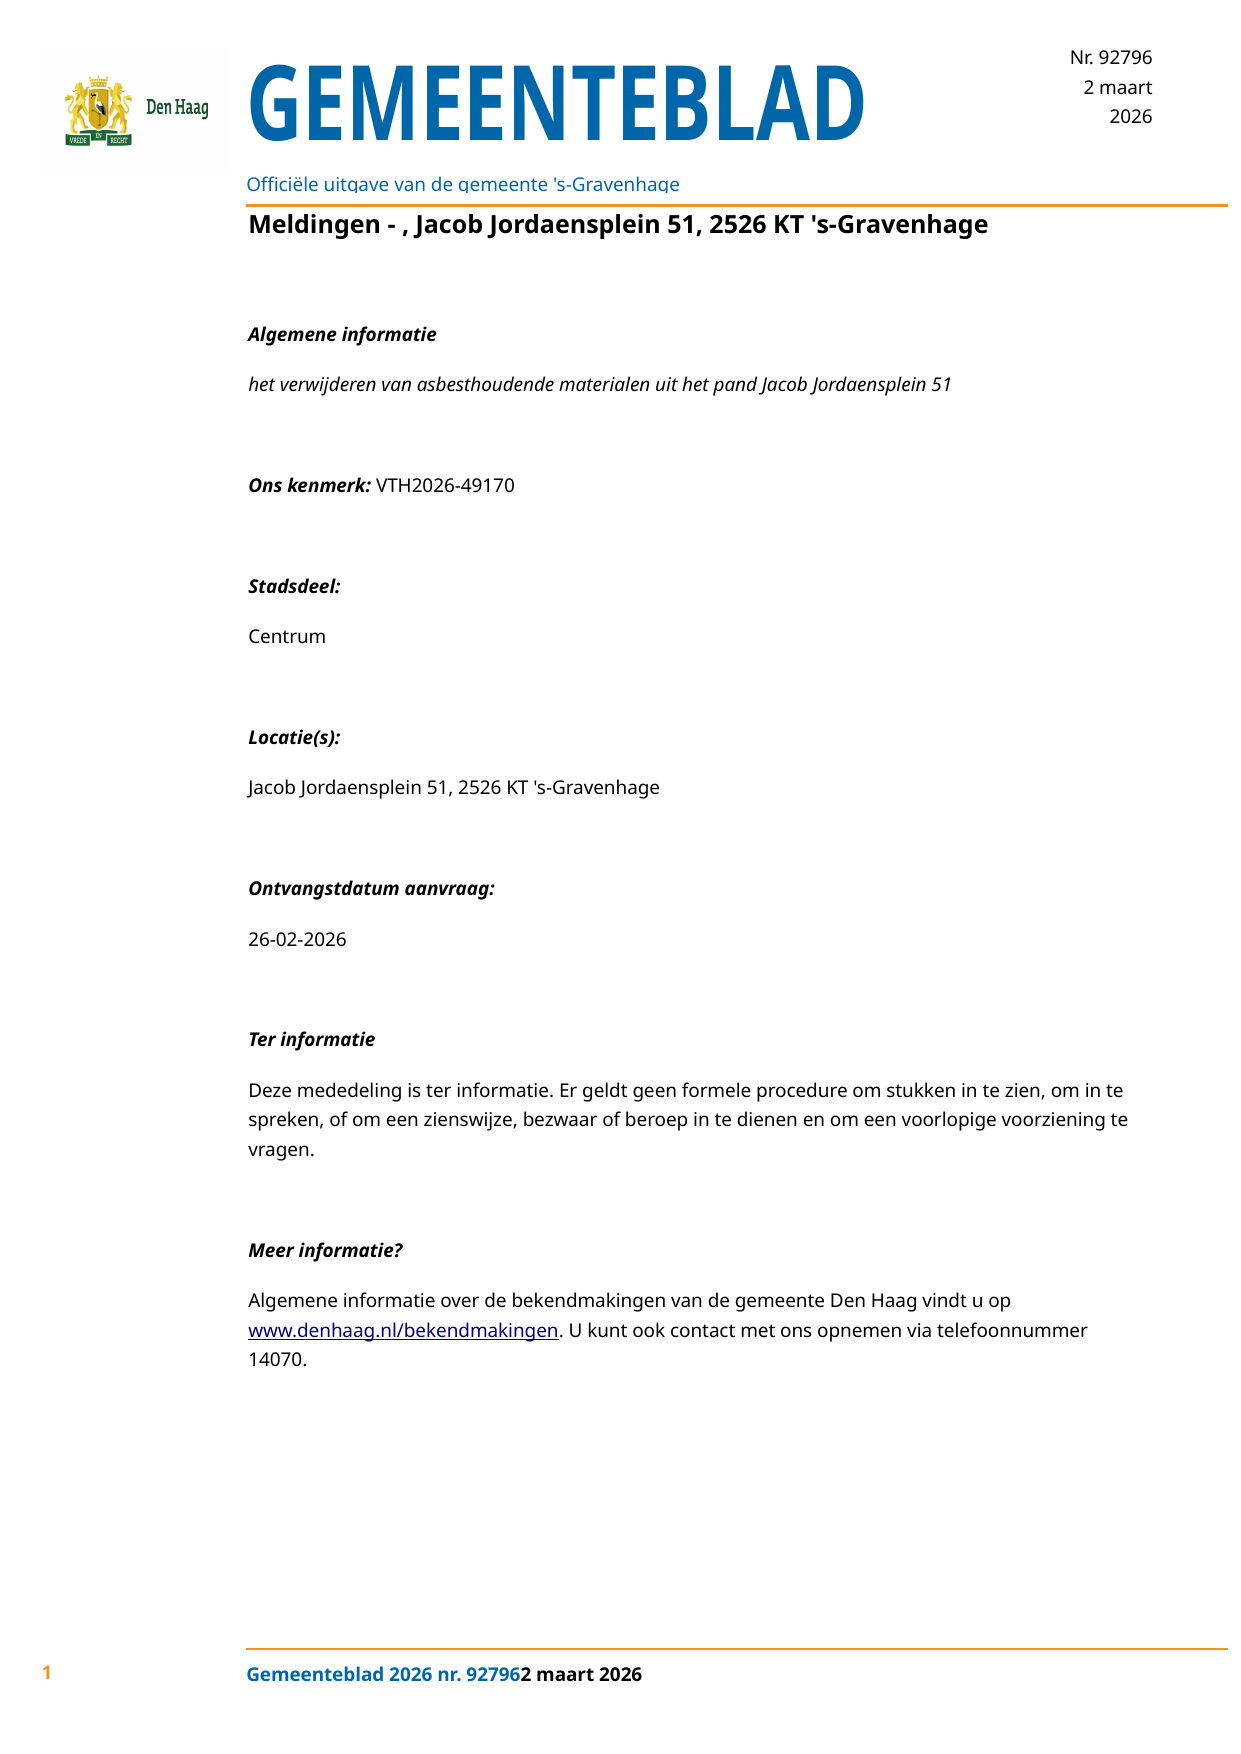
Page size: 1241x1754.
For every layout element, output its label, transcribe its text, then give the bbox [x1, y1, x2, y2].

text Algemene informatie [248, 321, 1152, 346]
text Meer informatie? [248, 1237, 1152, 1263]
text het verwijderen van asbesthoudende materialen uit het pand Jacob Jordaensplein 51 [248, 371, 1152, 397]
text Locatie(s): [248, 724, 1152, 750]
text Ontvangstdatum aanvraag: [248, 875, 1152, 901]
text 26-02-2026 [248, 926, 1152, 951]
text Jacob Jordaensplein 51, 2526 KT 's-Gravenhage [248, 774, 1152, 800]
text Ter informatie [248, 1027, 1152, 1052]
text Meldingen - , Jacob Jordaensplein 51, 2526 KT 's-Gravenhage [248, 207, 1152, 241]
picture [41, 47, 231, 172]
text Deze mededeling is ter informatie. Er geldt geen formele procedure om stukken in te zien, om in te spreken, of om een zienswijze, bezwaar of beroep in te dienen en om een voorlopige voorziening te vragen. [248, 1077, 1152, 1162]
text Stadsdeel: [248, 573, 1152, 598]
text Centrum [248, 623, 1152, 649]
text Algemene informatie over de bekendmakingen van de gemeente Den Haag vindt u op www.denhaag.nl/bekendmakingen. U kunt ook contact met ons opnemen via telefoonnummer 14070. [248, 1287, 1152, 1372]
text Ons kenmerk: VTH2026-49170 [248, 472, 1152, 498]
